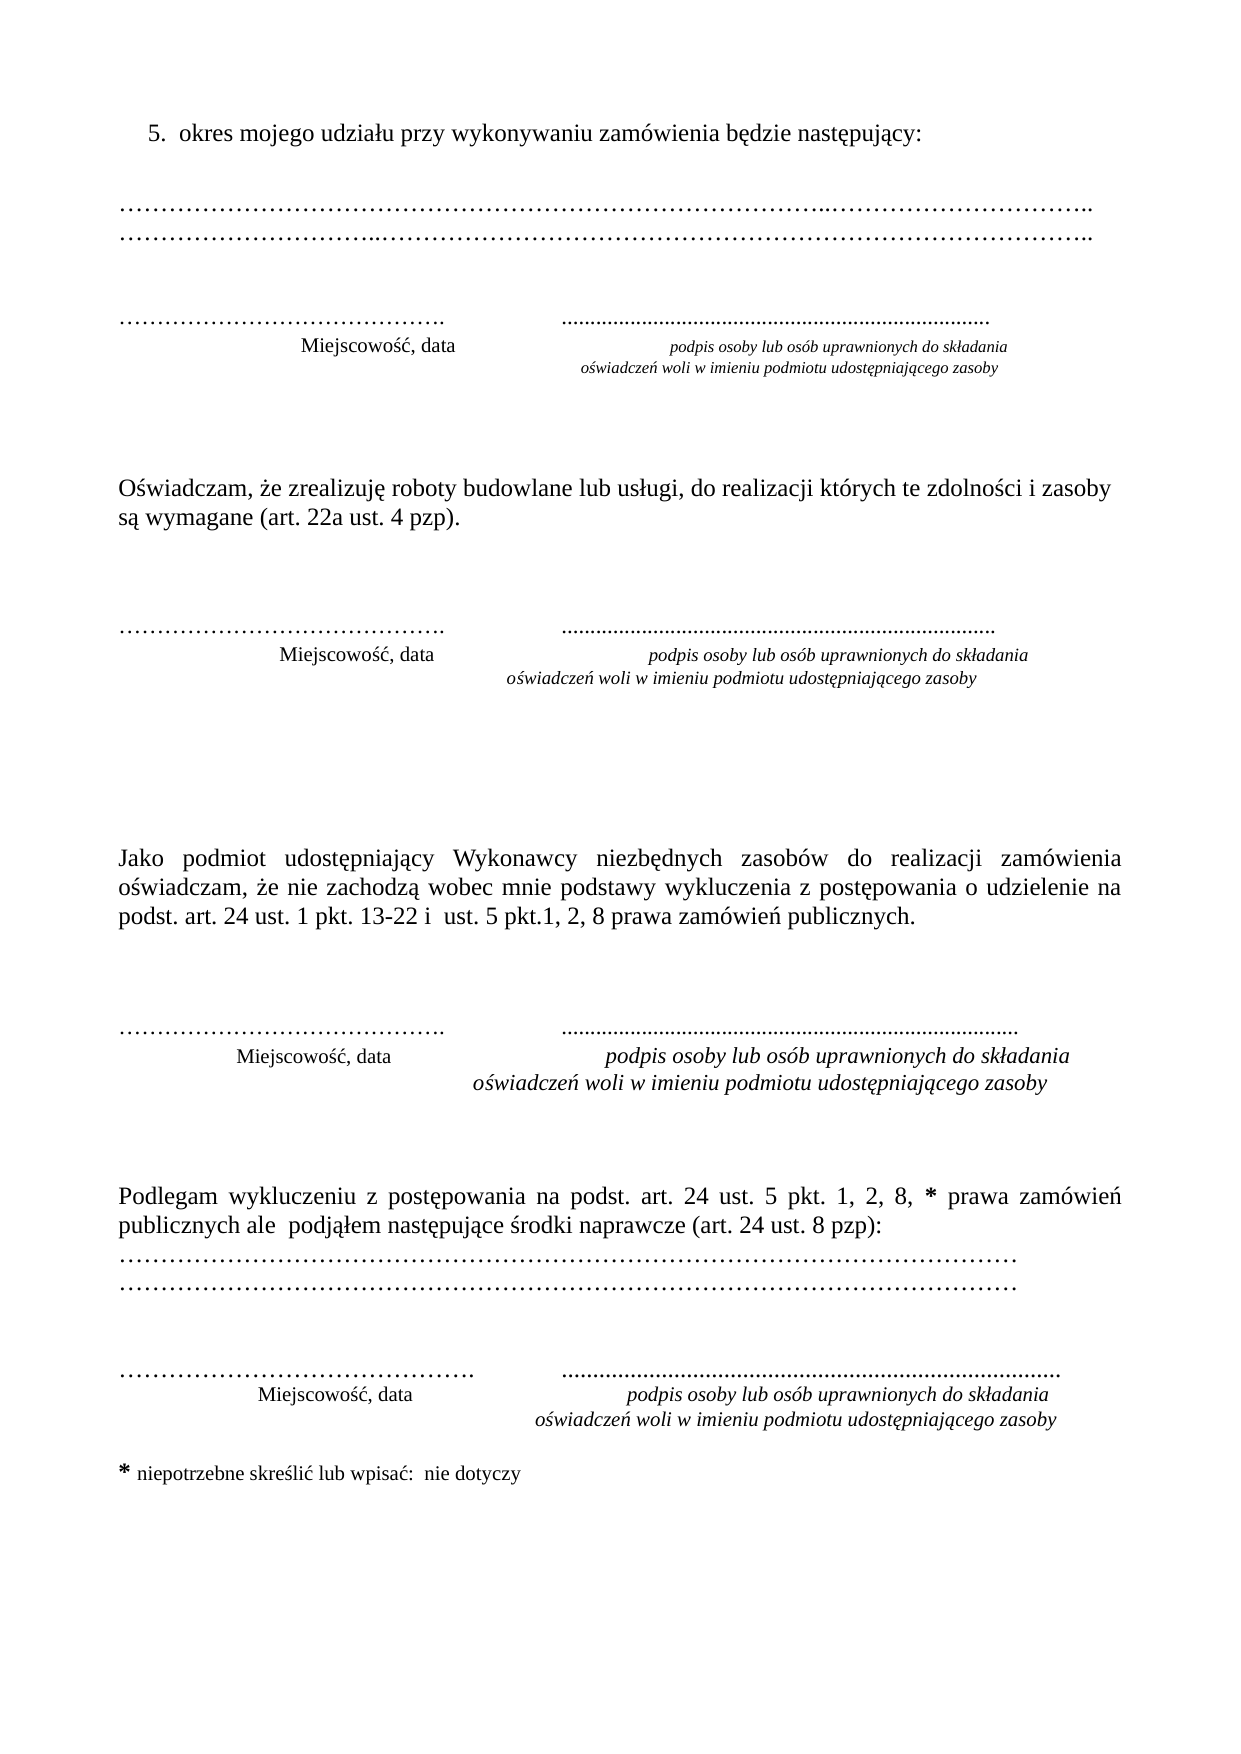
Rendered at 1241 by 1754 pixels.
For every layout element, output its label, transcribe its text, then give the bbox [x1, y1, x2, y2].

text Podlegam wykluczeniu z postępowania na podst. art. 24 ust. 5 pkt. 1, 2, 8, * prawa zamówień publicznych ale podjąłem następujące środki naprawcze (art. 24 ust. 8 pzp): [118, 1181, 1122, 1239]
text ……………………………………………………………………………………………… [118, 1267, 1122, 1296]
text Oświadczam, że zrealizuję roboty budowlane lub usługi, do realizacji których te zdolności i zasoby są wymagane (art. 22a ust. 4 pzp). [118, 473, 1122, 531]
text oświadczeń woli w imieniu podmiotu udostępniającego zasoby [118, 667, 1122, 689]
text …………………………………………………………………………..………………………….. [118, 188, 1122, 217]
text * niepotrzebne skreślić lub wpisać: nie dotyczy [118, 1457, 1122, 1486]
text …………………………..………………………………………………………………………….. [118, 217, 1122, 246]
list 5. okres mojego udziału przy wykonywaniu zamówienia będzie następujący: [148, 118, 1093, 147]
text Miejscowość, data podpis osoby lub osób uprawnionych do składania [118, 329, 1122, 358]
text oświadczeń woli w imieniu podmiotu udostępniającego zasoby [118, 1068, 1122, 1095]
text Miejscowość, data podpis osoby lub osób uprawnionych do składania [118, 1382, 1122, 1406]
text ……………………………………. ............................................................................ [118, 612, 1122, 638]
text Jako podmiot udostępniający Wykonawcy niezbędnych zasobów do realizacji zamówienia oświadczam, że nie zachodzą wobec mnie podstawy wykluczenia z postępowania o udzielenie na podst. art. 24 ust. 1 pkt. 13-22 i ust. 5 pkt.1, 2, 8 prawa zamówień publicznych. [118, 843, 1122, 929]
text oświadczeń woli w imieniu podmiotu udostępniającego zasoby [118, 1406, 1122, 1431]
text Miejscowość, data podpis osoby lub osób uprawnionych do składania [118, 638, 1122, 667]
text ……………………………………. ................................................................................ [118, 1013, 1122, 1040]
text ……………………………………. ........................................................................... [118, 303, 1122, 329]
text ……………………………………………………………………………………………… [118, 1239, 1122, 1267]
text Miejscowość, data podpis osoby lub osób uprawnionych do składania [118, 1040, 1122, 1068]
text ……………………………………. ................................................................................ [118, 1354, 1122, 1382]
text oświadczeń woli w imieniu podmiotu udostępniającego zasoby [118, 358, 1122, 377]
